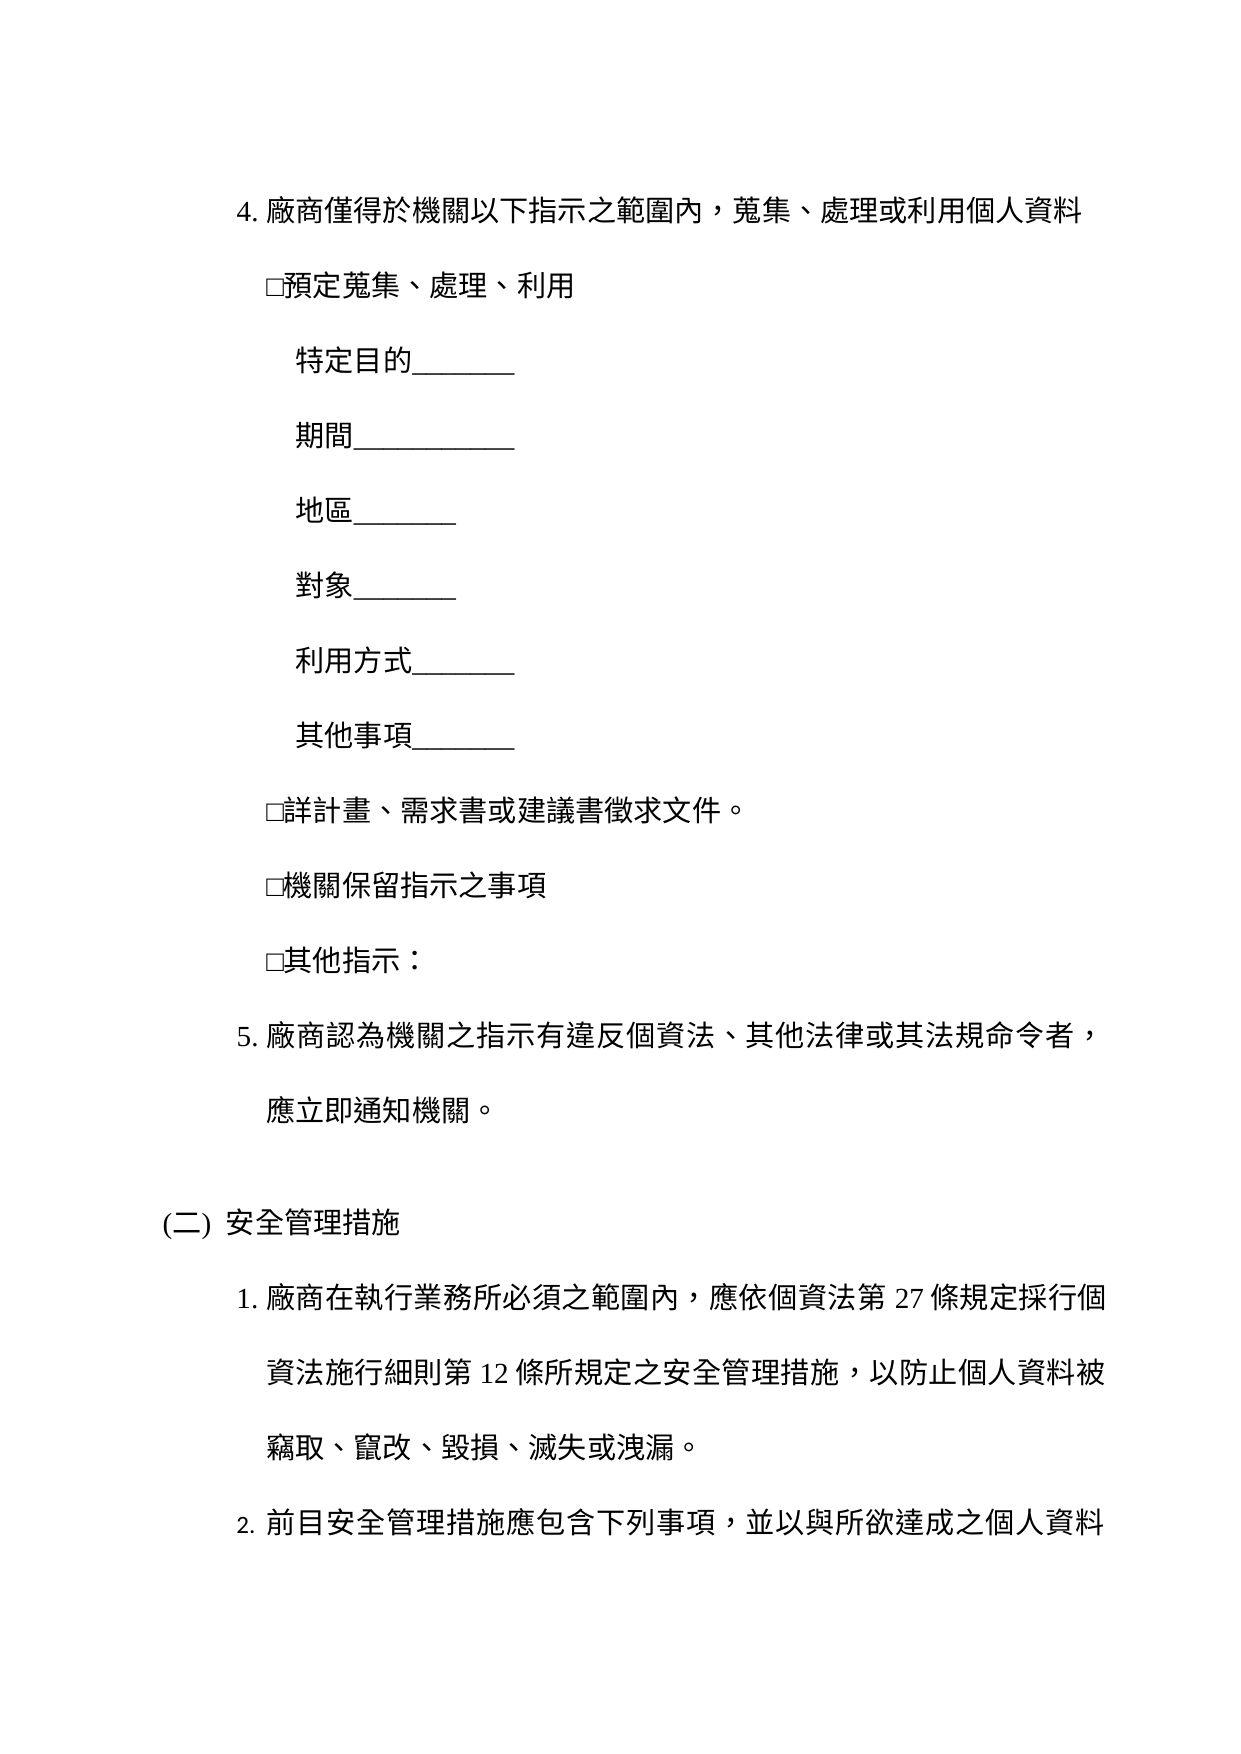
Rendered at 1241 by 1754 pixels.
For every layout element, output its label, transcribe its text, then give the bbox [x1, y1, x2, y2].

text (二) 安全管理措施 [162, 1177, 1107, 1252]
text □預定蒐集、處理、利用 [266, 239, 1107, 314]
text □詳計畫、需求書或建議書徵求文件。 [266, 764, 1107, 839]
text 其他事項_______ [266, 689, 1107, 764]
text □其他指示： [266, 914, 1107, 989]
list 前目安全管理措施應包含下列事項，並以與所欲達成之個人資料 [236, 1477, 1107, 1552]
list 廠商僅得於機關以下指示之範圍內，蒐集、處理或利用個人資料 [236, 164, 1107, 239]
text 對象_______ [266, 539, 1107, 614]
text 地區_______ [266, 464, 1107, 539]
text □機關保留指示之事項 [266, 839, 1107, 914]
list 廠商認為機關之指示有違反個資法、其他法律或其法規命令者，應立即通知機關。 [236, 989, 1107, 1139]
text 利用方式_______ [266, 614, 1107, 689]
text 特定目的_______ [266, 314, 1107, 389]
list 廠商在執行業務所必須之範圍內，應依個資法第27條規定採行個資法施行細則第12條所規定之安全管理措施，以防止個人資料被竊取、竄改、毀損、滅失或洩漏。 [236, 1252, 1107, 1477]
text 期間___________ [266, 389, 1107, 464]
